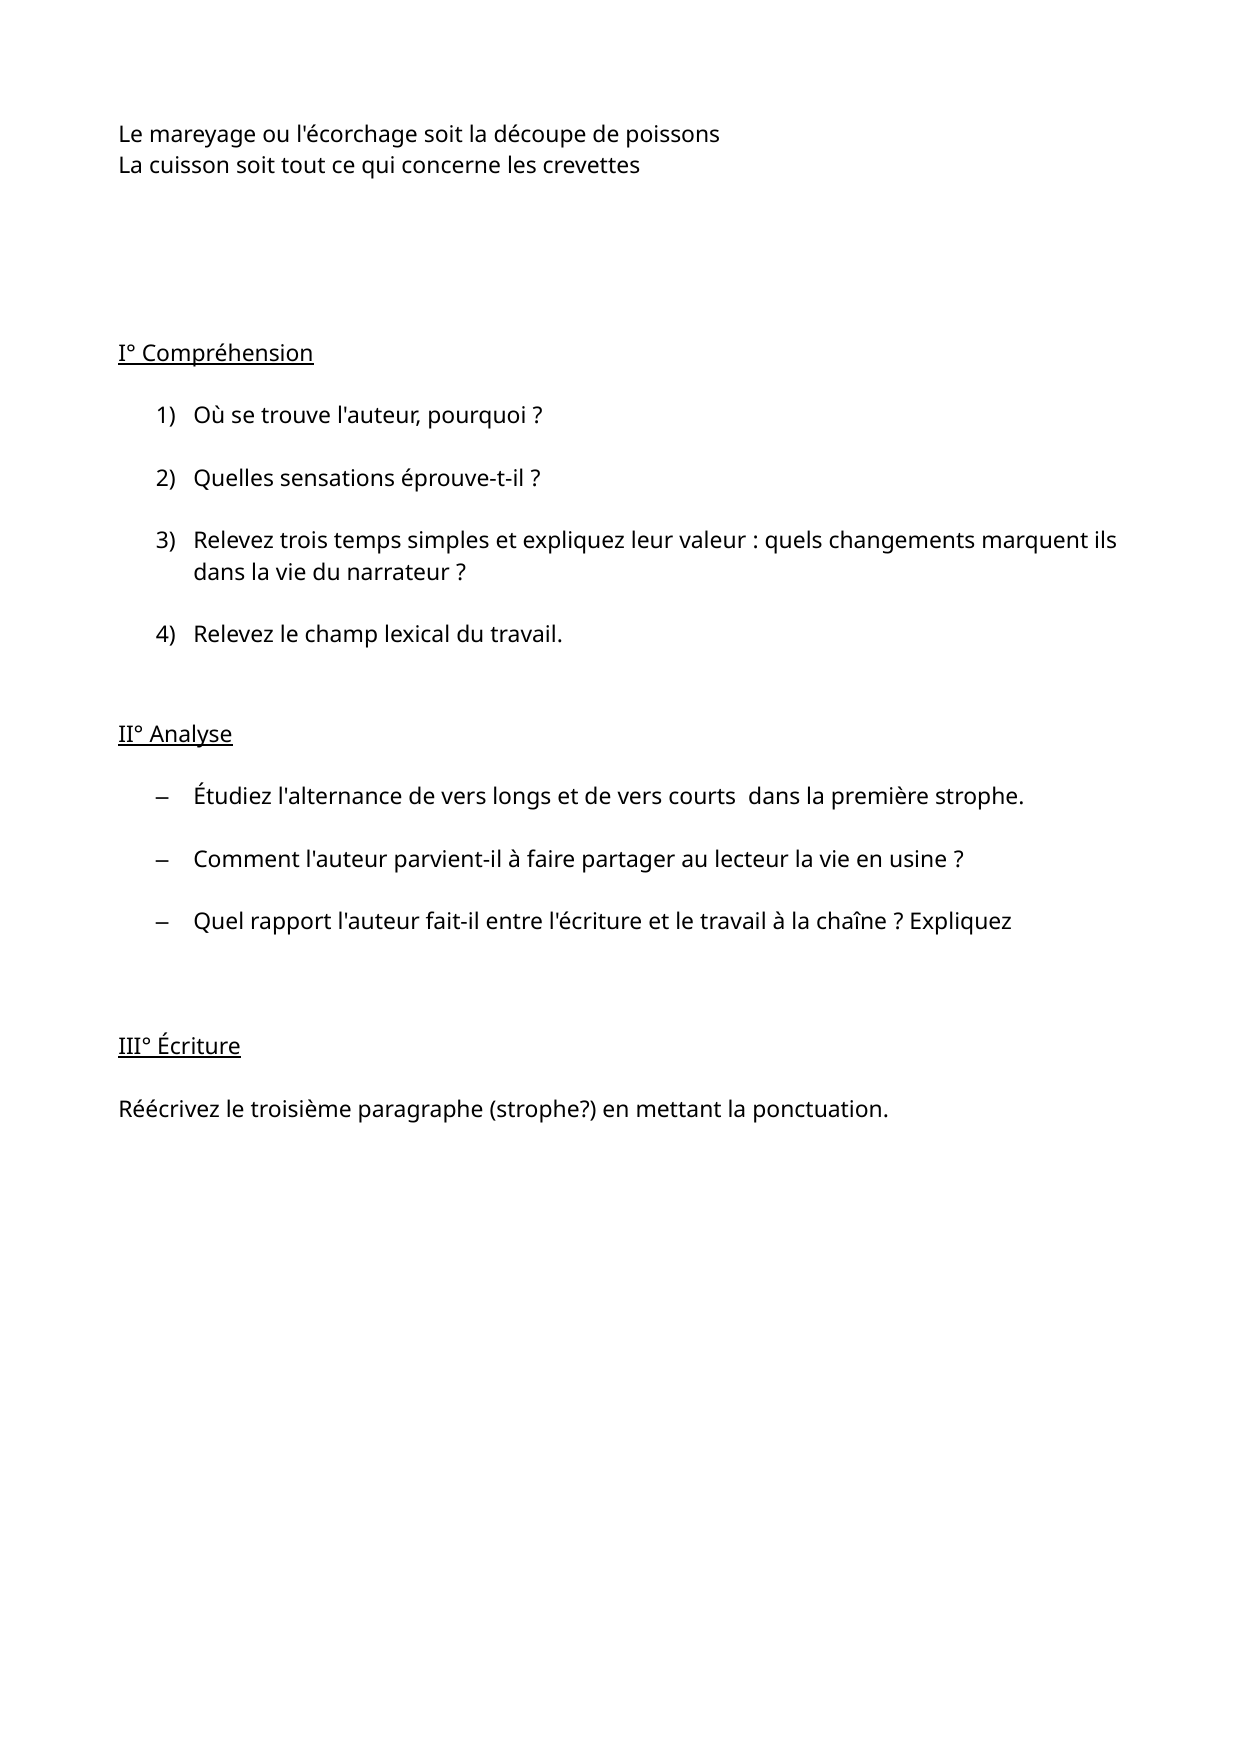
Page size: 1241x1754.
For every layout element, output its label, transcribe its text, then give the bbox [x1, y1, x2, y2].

text II° Analyse [118, 717, 1122, 749]
list Quel rapport l'auteur fait-il entre l'écriture et le travail à la chaîne ? Expliquez [156, 905, 1122, 936]
list Relevez le champ lexical du travail. [156, 618, 1122, 649]
text I° Compréhension [118, 337, 1122, 368]
list Relevez trois temps simples et expliquez leur valeur : quels changements marquent ils dans la vie du narrateur ? [156, 524, 1122, 587]
list Comment l'auteur parvient-il à faire partager au lecteur la vie en usine ? [156, 842, 1122, 874]
list Étudiez l'alternance de vers longs et de vers courts dans la première strophe. [156, 780, 1122, 811]
list Où se trouve l'auteur, pourquoi ? [156, 399, 1122, 431]
text Le mareyage ou l'écorchage soit la découpe de poissons [118, 118, 1122, 149]
text La cuisson soit tout ce qui concerne les crevettes [118, 149, 1122, 181]
text III° Écriture [118, 1030, 1122, 1061]
list Quelles sensations éprouve-t-il ? [156, 462, 1122, 493]
text Réécrivez le troisième paragraphe (strophe?) en mettant la ponctuation. [118, 1092, 1122, 1124]
